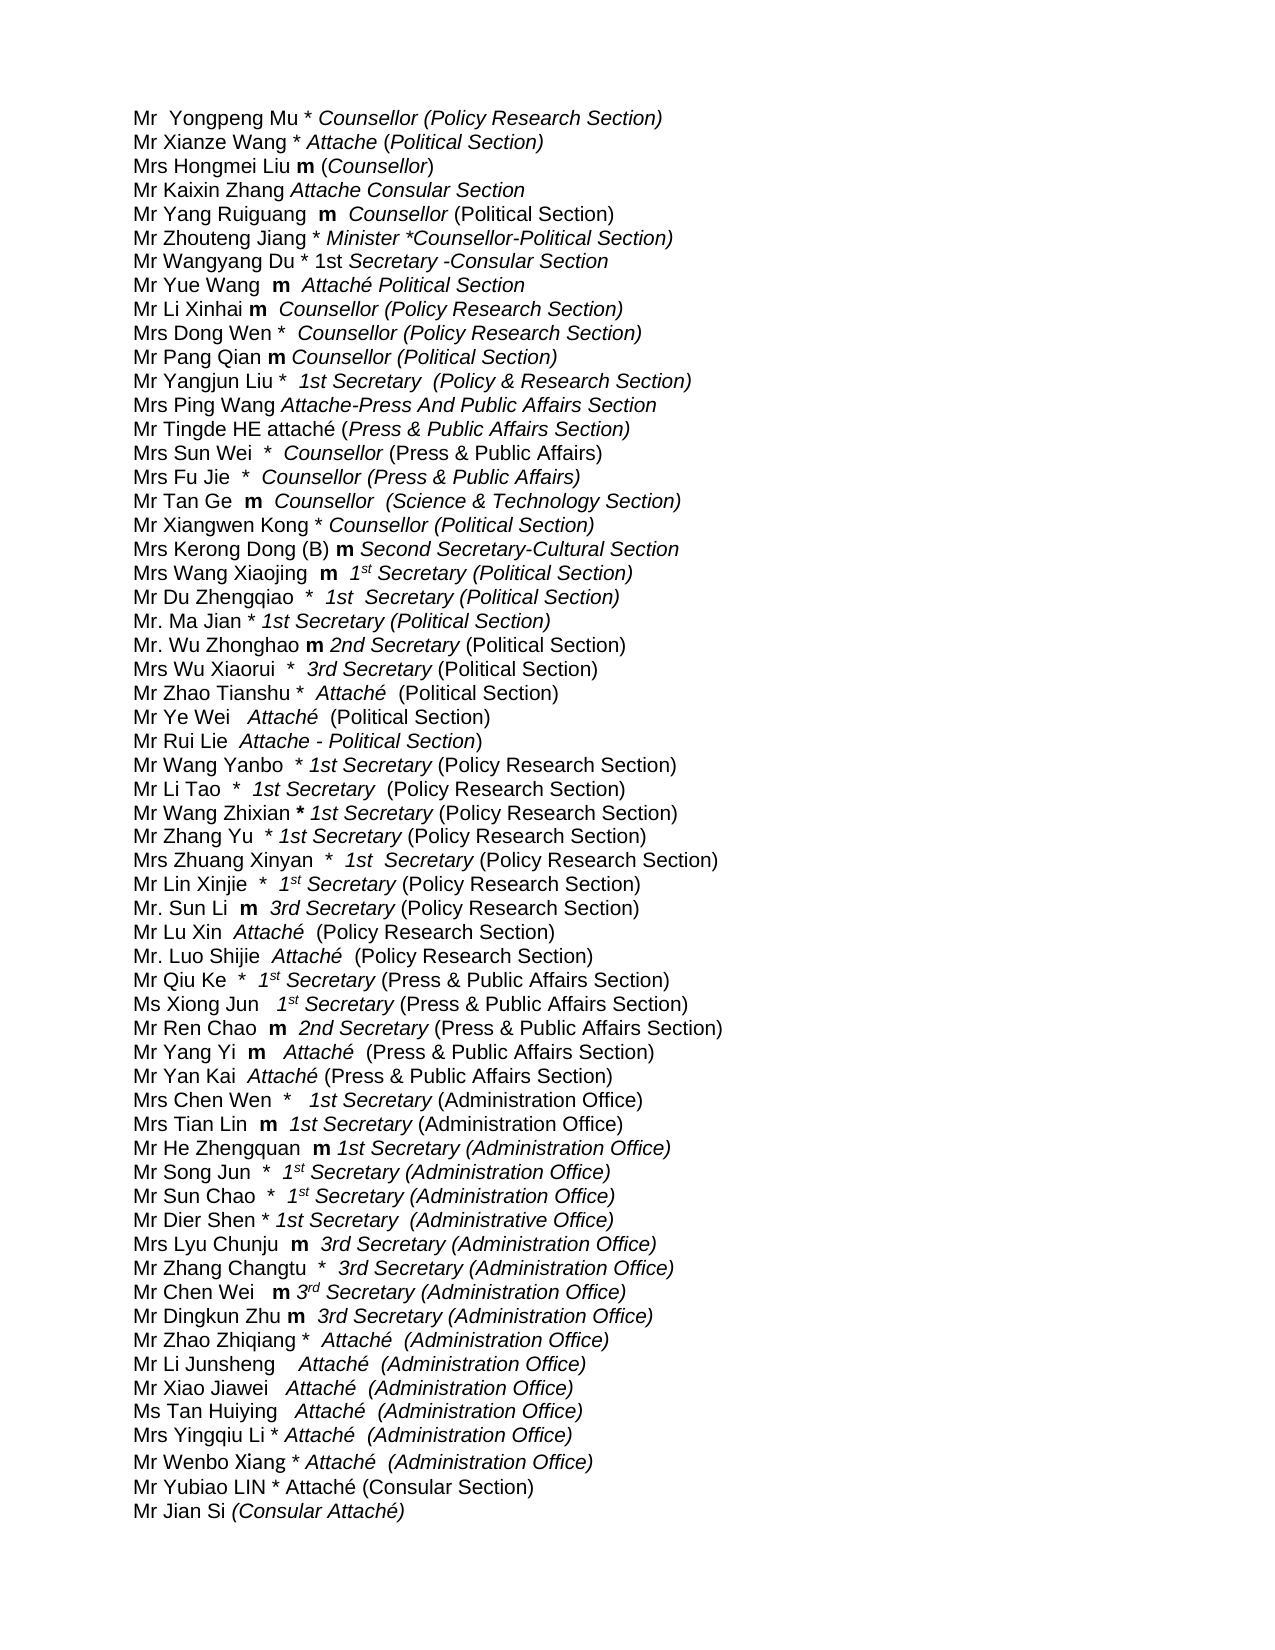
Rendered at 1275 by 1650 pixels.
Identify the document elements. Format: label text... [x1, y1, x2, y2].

text Mr. Sun Li m 3rd Secretary (Policy Research Section) [133, 896, 1181, 920]
text Mr Tingde HE attaché (Press & Public Affairs Section) [133, 417, 1181, 441]
text Mrs Kerong Dong (B) m Second Secretary-Cultural Section [133, 537, 1181, 561]
text Mr Zhouteng Jiang * Minister *Counsellor-Political Section) [133, 225, 1181, 249]
text Mr Li Xinhai m Counsellor (Policy Research Section) [133, 297, 1181, 321]
text Mr Lu Xin Attaché (Policy Research Section) [133, 920, 1181, 944]
text Mr Xiao Jiawei Attaché (Administration Office) [133, 1375, 1181, 1399]
text Mr. Luo Shijie Attaché (Policy Research Section) [133, 944, 1181, 968]
text Mr Wenbo Xiang * Attaché (Administration Office) [133, 1447, 1181, 1475]
text Mr Yangjun Liu * 1st Secretary (Policy & Research Section) [133, 369, 1181, 393]
text Mr Yang Yi m Attaché (Press & Public Affairs Section) [133, 1040, 1181, 1064]
text Mrs Sun Wei * Counsellor (Press & Public Affairs) [133, 441, 1181, 465]
text Mrs Zhuang Xinyan * 1st Secretary (Policy Research Section) [133, 848, 1181, 872]
text Mr Li Junsheng Attaché (Administration Office) [133, 1351, 1181, 1375]
text Mr Jian Si (Consular Attaché) [133, 1499, 1181, 1523]
text Mr Kaixin Zhang Attache Consular Section [133, 177, 1181, 201]
text Mrs Hongmei Liu m (Counsellor) [133, 153, 1181, 177]
text Mr Ren Chao m 2nd Secretary (Press & Public Affairs Section) [133, 1016, 1181, 1040]
text Mr Yang Ruiguang m Counsellor (Political Section) [133, 201, 1181, 225]
text Mr Zhang Yu * 1st Secretary (Policy Research Section) [133, 824, 1181, 848]
text Mr Wangyang Du * 1st Secretary -Consular Section [133, 249, 1181, 273]
text Ms Xiong Jun 1st Secretary (Press & Public Affairs Section) [133, 992, 1181, 1016]
text Mrs Fu Jie * Counsellor (Press & Public Affairs) [133, 465, 1181, 489]
text Mr Qiu Ke * 1st Secretary (Press & Public Affairs Section) [133, 968, 1181, 992]
text Mr Pang Qian m Counsellor (Political Section) [133, 345, 1181, 369]
text Mrs Lyu Chunju m 3rd Secretary (Administration Office) [133, 1232, 1181, 1256]
text Mr Yongpeng Mu * Counsellor (Policy Research Section) [133, 106, 1181, 129]
text Mr. Ma Jian * 1st Secretary (Political Section) [133, 609, 1181, 633]
text Mrs Wang Xiaojing m 1st Secretary (Political Section) [133, 561, 1181, 585]
text Mr Wang Yanbo * 1st Secretary (Policy Research Section) [133, 752, 1181, 776]
text Mr Sun Chao * 1st Secretary (Administration Office) [133, 1184, 1181, 1208]
text Mr Ye Wei Attaché (Political Section) [133, 704, 1181, 728]
text Mr Du Zhengqiao * 1st Secretary (Political Section) [133, 585, 1181, 609]
text Mr Li Tao * 1st Secretary (Policy Research Section) [133, 776, 1181, 800]
text Mr Lin Xinjie * 1st Secretary (Policy Research Section) [133, 872, 1181, 896]
text Mr Wang Zhixian * 1st Secretary (Policy Research Section) [133, 800, 1181, 824]
text Mr Rui Lie Attache - Political Section) [133, 728, 1181, 752]
text Mr Dier Shen * 1st Secretary (Administrative Office) [133, 1208, 1181, 1232]
text Mr. Wu Zhonghao m 2nd Secretary (Political Section) [133, 633, 1181, 657]
text Mr Zhang Changtu * 3rd Secretary (Administration Office) [133, 1256, 1181, 1279]
text Mr Chen Wei m 3rd Secretary (Administration Office) [133, 1279, 1181, 1303]
text Mrs Ping Wang Attache-Press And Public Affairs Section [133, 393, 1181, 417]
text Mrs Tian Lin m 1st Secretary (Administration Office) [133, 1112, 1181, 1136]
text Mr Tan Ge m Counsellor (Science & Technology Section) [133, 489, 1181, 513]
text Mr Dingkun Zhu m 3rd Secretary (Administration Office) [133, 1303, 1181, 1327]
text Mrs Yingqiu Li * Attaché (Administration Office) [133, 1423, 1181, 1447]
text Mr Xianze Wang * Attache (Political Section) [133, 129, 1181, 153]
text Ms Tan Huiying Attaché (Administration Office) [133, 1399, 1181, 1423]
text Mr Zhao Tianshu * Attaché (Political Section) [133, 681, 1181, 704]
text Mrs Chen Wen * 1st Secretary (Administration Office) [133, 1088, 1181, 1112]
text Mrs Wu Xiaorui * 3rd Secretary (Political Section) [133, 657, 1181, 681]
text Mr He Zhengquan m 1st Secretary (Administration Office) [133, 1136, 1181, 1160]
text Mrs Dong Wen * Counsellor (Policy Research Section) [133, 321, 1181, 345]
text Mr Song Jun * 1st Secretary (Administration Office) [133, 1160, 1181, 1184]
text Mr Yue Wang m Attaché Political Section [133, 273, 1181, 297]
text Mr Yan Kai Attaché (Press & Public Affairs Section) [133, 1064, 1181, 1088]
text Mr Xiangwen Kong * Counsellor (Political Section) [133, 513, 1181, 537]
text Mr Zhao Zhiqiang * Attaché (Administration Office) [133, 1327, 1181, 1351]
text Mr Yubiao LIN * Attaché (Consular Section) [133, 1475, 1181, 1499]
